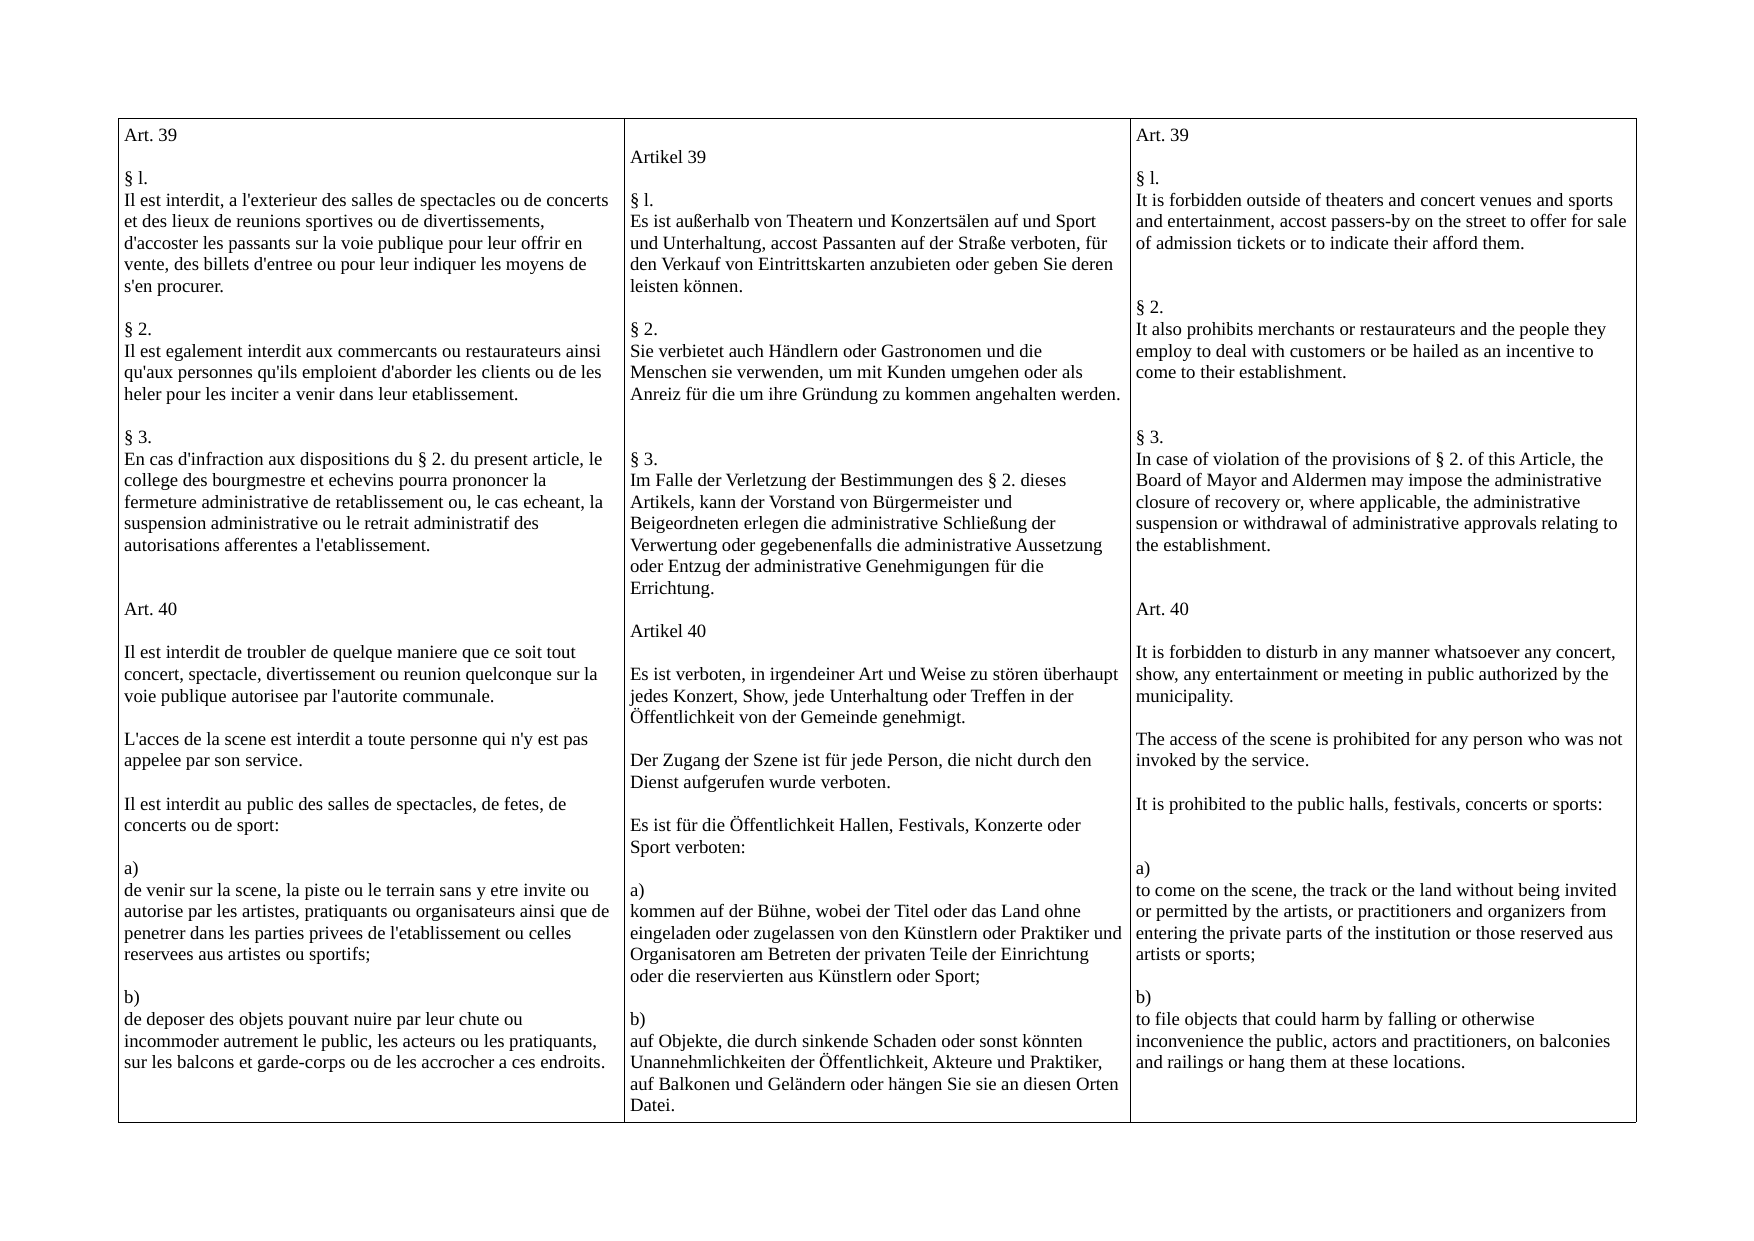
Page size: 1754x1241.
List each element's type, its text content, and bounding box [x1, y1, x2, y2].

table_cell Artikel 39 § l. Es ist außerhalb von Theatern und Konzertsälen auf und Sport und Unterhaltung, accost Passanten auf der Straße verboten, für den Verkauf von Eintrittskarten anzubieten oder geben Sie deren leisten können. § 2. Sie verbietet auch Händlern oder Gastronomen und die Menschen sie verwenden, um mit Kunden umgehen oder als Anreiz für die um ihre Gründung zu kommen angehalten werden. § 3. Im Falle der Verletzung der Bestimmungen des § 2. dieses Artikels, kann der Vorstand von Bürgermeister und Beigeordneten erlegen die administrative Schließung der Verwertung oder gegebenenfalls die administrative Aussetzung oder Entzug der administrative Genehmigungen für die Errichtung. Artikel 40 Es ist verboten, in irgendeiner Art und Weise zu stören überhaupt jedes Konzert, Show, jede Unterhaltung oder Treffen in der Öffentlichkeit von der Gemeinde genehmigt. Der Zugang der Szene ist für jede Person, die nicht durch den Dienst aufgerufen wurde verboten. Es ist für die Öffentlichkeit Hallen, Festivals, Konzerte oder Sport verboten: a) kommen auf der Bühne, wobei der Titel oder das Land ohne eingeladen oder zugelassen von den Künstlern oder Praktiker und Organisatoren am Betreten der privaten Teile der Einrichtung oder die reservierten aus Künstlern oder Sport; b) auf Objekte, die durch sinkende Schaden oder sonst könnten Unannehmlichkeiten der Öffentlichkeit, Akteure und Praktiker, auf Balkonen und Geländern oder hängen Sie sie an diesen Orten Datei. [625, 119, 1130, 1122]
table_cell Art. 39 § l. It is forbidden outside of theaters and concert venues and sports and entertainment, accost passers-by on the street to offer for sale of admission tickets or to indicate their afford them. § 2. It also prohibits merchants or restaurateurs and the people they employ to deal with customers or be hailed as an incentive to come to their establishment. § 3. In case of violation of the provisions of § 2. of this Article, the Board of Mayor and Aldermen may impose the administrative closure of recovery or, where applicable, the administrative suspension or withdrawal of administrative approvals relating to the establishment. Art. 40 It is forbidden to disturb in any manner whatsoever any concert, show, any entertainment or meeting in public authorized by the municipality. The access of the scene is prohibited for any person who was not invoked by the service. It is prohibited to the public halls, festivals, concerts or sports: a) to come on the scene, the track or the land without being invited or permitted by the artists, or practitioners and organizers from entering the private parts of the institution or those reserved aus artists or sports; b) to file objects that could harm by falling or otherwise inconvenience the public, actors and practitioners, on balconies and railings or hang them at these locations. [1131, 119, 1636, 1122]
table_cell Art. 39 § l. Il est interdit, a l'exterieur des salles de spectacles ou de concerts et des lieux de reunions sportives ou de divertissements, d'accoster les passants sur la voie publique pour leur offrir en vente, des billets d'entree ou pour leur indiquer les moyens de s'en procurer. § 2. Il est egalement interdit aux commercants ou restaurateurs ainsi qu'aux personnes qu'ils emploient d'aborder les clients ou de les heler pour les inciter a venir dans leur etablissement. § 3. En cas d'infraction aux dispositions du § 2. du present article, le college des bourgmestre et echevins pourra prononcer la fermeture administrative de retablissement ou, le cas echeant, la suspension administrative ou le retrait administratif des autorisations afferentes a l'etablissement. Art. 40 Il est interdit de troubler de quelque maniere que ce soit tout concert, spectacle, divertissement ou reunion quelconque sur la voie publique autorisee par l'autorite communale. L'acces de la scene est interdit a toute personne qui n'y est pas appelee par son service. Il est interdit au public des salles de spectacles, de fetes, de concerts ou de sport: a) de venir sur la scene, la piste ou le terrain sans y etre invite ou autorise par les artistes, pratiquants ou organisateurs ainsi que de penetrer dans les parties privees de l'etablissement ou celles reservees aus artistes ou sportifs; b) de deposer des objets pouvant nuire par leur chute ou incommoder autrement le public, les acteurs ou les pratiquants, sur les balcons et garde-corps ou de les accrocher a ces endroits. [119, 119, 624, 1122]
